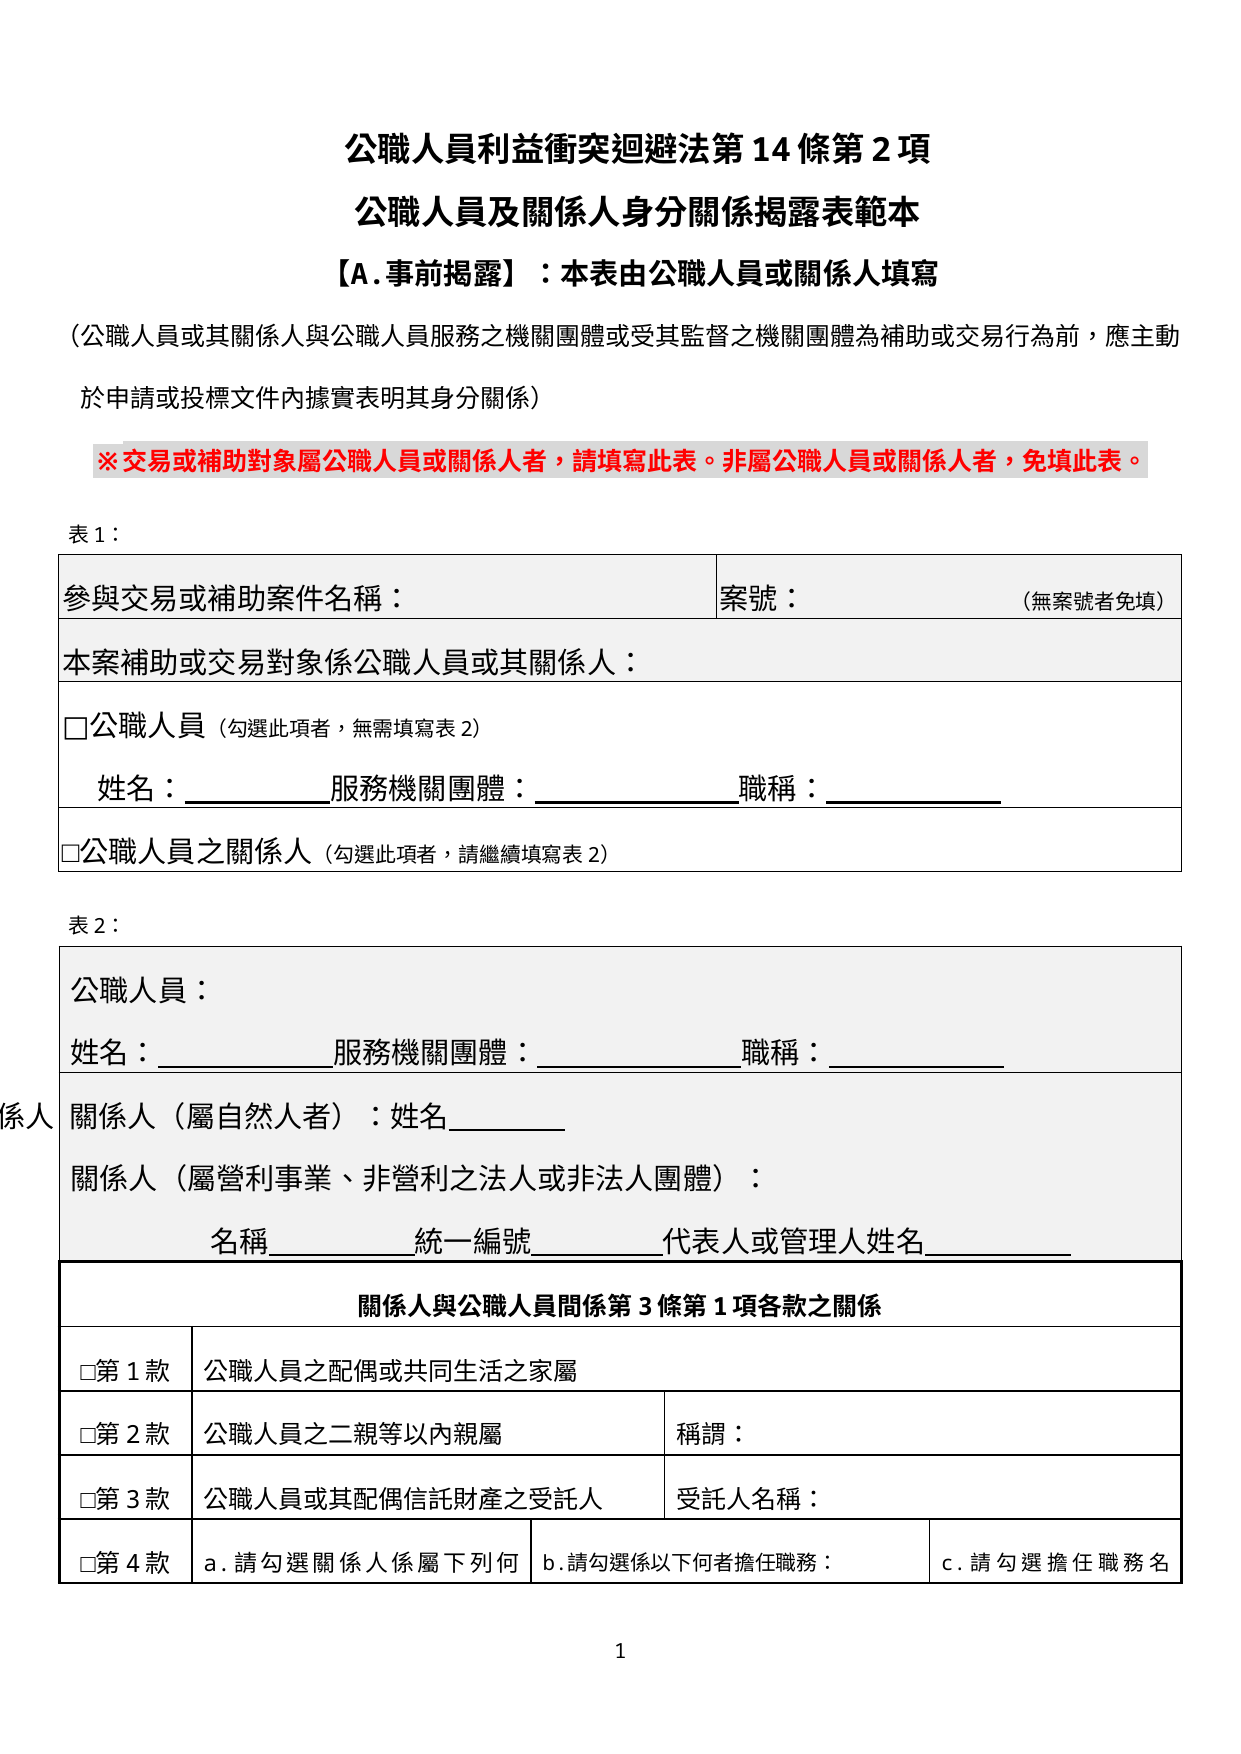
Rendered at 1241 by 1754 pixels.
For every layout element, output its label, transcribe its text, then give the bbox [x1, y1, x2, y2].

table_cell a.請勾選關係人係屬下列何 [193, 1520, 530, 1582]
table_cell 受託人名稱： [665, 1456, 1180, 1518]
table_cell □公職人員（勾選此項者，無需填寫表2） 姓名： 服務機關團體： 職稱： [59, 682, 1181, 807]
table_cell 關係人與公職人員間係第3條第1項各款之關係 [61, 1263, 1180, 1326]
table_cell 關係人 關係人（屬自然人者）：姓名 關係人（屬營利事業、非營利之法人或非法人團體）： 名稱 統一編號 代表人或管理人姓名 [60, 1073, 1181, 1260]
text 表2： [31, 883, 1122, 946]
table_header 公職人員： 姓名： 服務機關團體： 職稱： [60, 947, 1181, 1072]
table_cell 稱謂： [665, 1392, 1180, 1454]
table_cell b.請勾選係以下何者擔任職務： [532, 1520, 929, 1582]
text （公職人員或其關係人與公職人員服務之機關團體或受其監督之機關團體為補助或交易行為前，應主動於申請或投標文件內據實表明其身分關係） [56, 293, 1184, 418]
table_cell □第4款 [61, 1520, 191, 1582]
text 表1： [31, 492, 1122, 554]
table_cell □公職人員之關係人（勾選此項者，請繼續填寫表2） [59, 808, 1181, 871]
table_cell 本案補助或交易對象係公職人員或其關係人： [59, 619, 1181, 681]
text 公職人員利益衝突迴避法第14條第2項 [15, 105, 1240, 168]
table_header 參與交易或補助案件名稱： [59, 555, 716, 618]
table_cell 公職人員之配偶或共同生活之家屬 [193, 1327, 1180, 1390]
table_cell c.請勾選擔任職務名 [930, 1520, 1180, 1582]
table_header 案號： （無案號者免填） [717, 555, 1181, 618]
table_cell 公職人員之二親等以內親屬 [193, 1392, 664, 1454]
text 公職人員及關係人身分關係揭露表範本 [15, 168, 1240, 230]
table_cell □第2款 [61, 1392, 191, 1454]
table_cell □第3款 [61, 1456, 191, 1518]
text 【A.事前揭露】：本表由公職人員或關係人填寫 [15, 230, 1240, 293]
text ※交易或補助對象屬公職人員或關係人者，請填寫此表。非屬公職人員或關係人者，免填此表。 [56, 418, 1184, 480]
table_cell 公職人員或其配偶信託財產之受託人 [193, 1456, 664, 1518]
table_cell □第1款 [61, 1327, 191, 1390]
